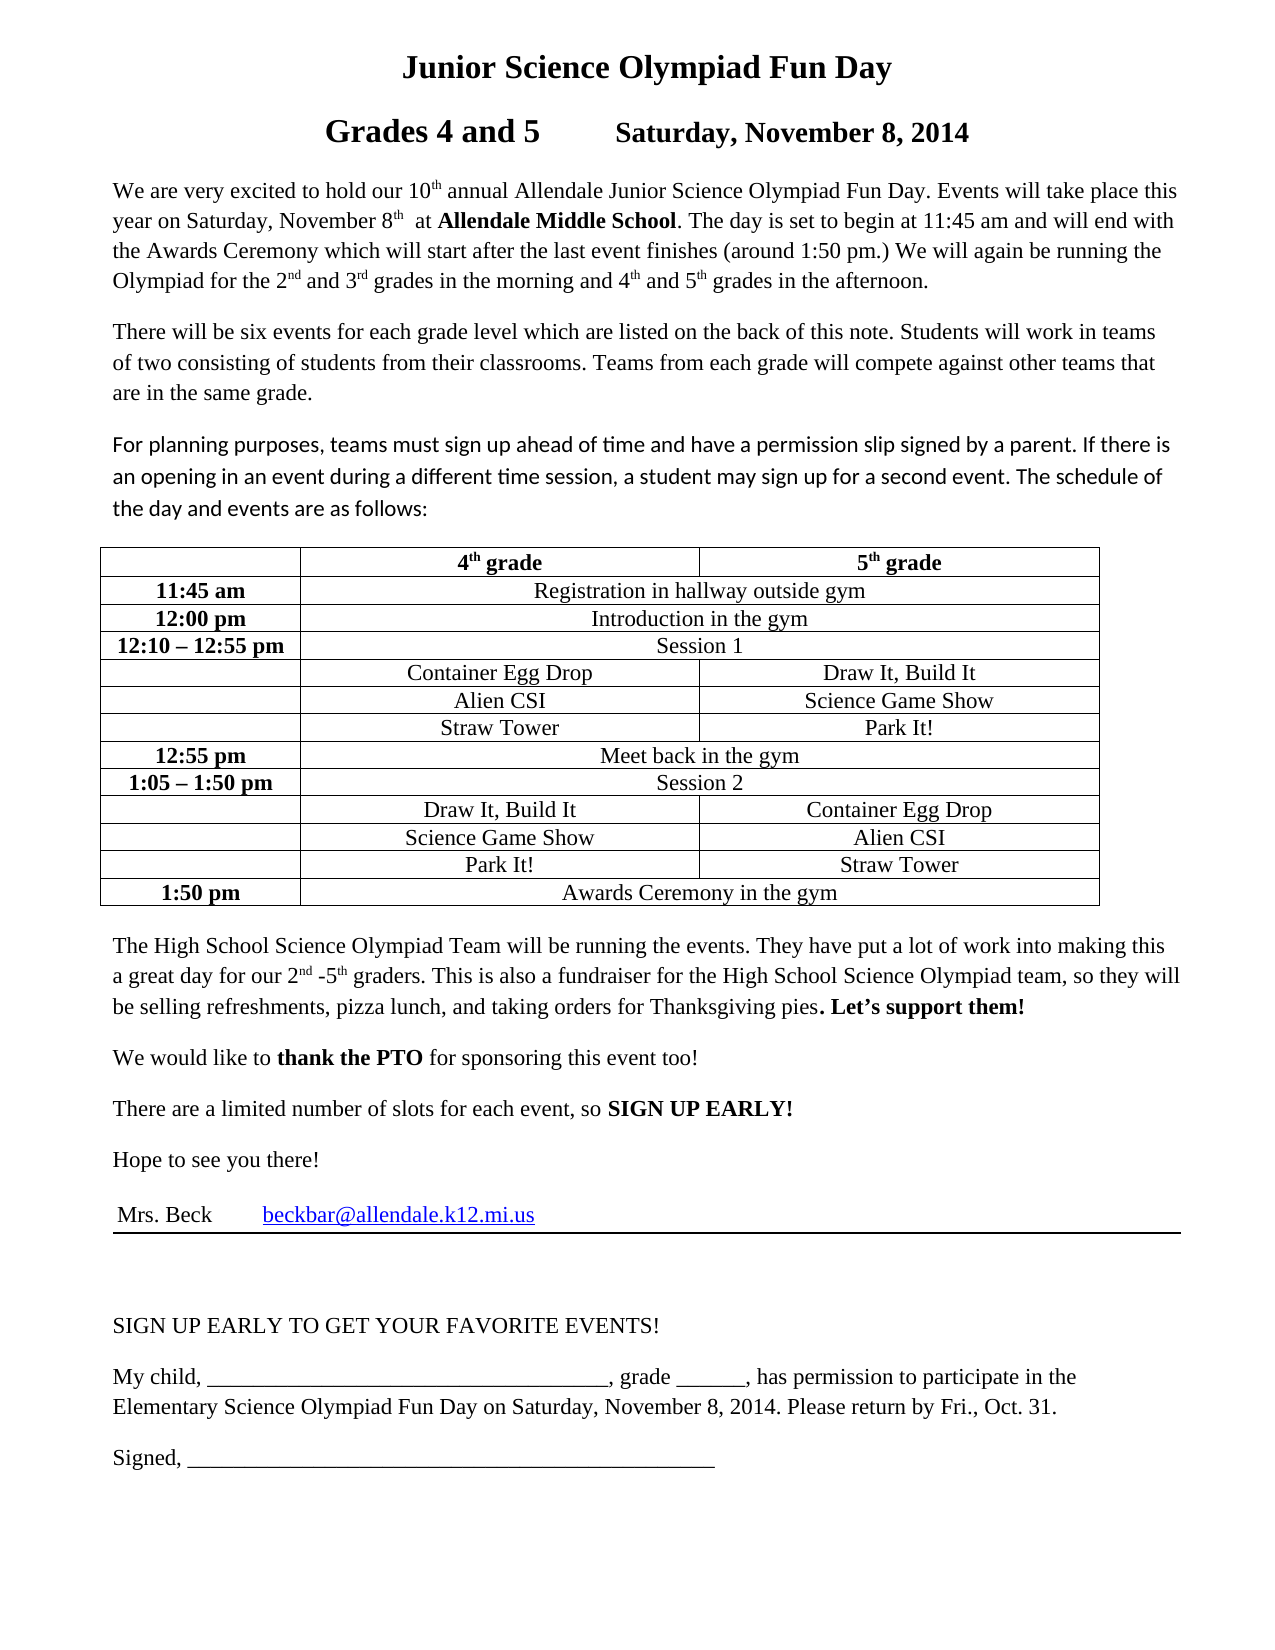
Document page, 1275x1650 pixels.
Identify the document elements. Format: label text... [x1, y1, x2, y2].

table_cell Alien CSI [700, 824, 1099, 850]
table_cell [101, 824, 300, 850]
table_cell Meet back in the gym [301, 742, 1099, 768]
text We would like to thank the PTO for sponsoring this event too! [112, 1044, 1181, 1070]
table_cell 12:10 – 12:55 pm [101, 632, 300, 658]
table_cell 12:00 pm [101, 605, 300, 631]
table_header [101, 548, 300, 576]
table_cell Session 1 [301, 632, 1099, 658]
table_cell Science Game Show [301, 824, 699, 850]
table_cell Container Egg Drop [301, 660, 699, 686]
table_cell 1:50 pm [101, 879, 300, 905]
table_header 5th grade [700, 548, 1099, 576]
table_cell [101, 687, 300, 713]
text Hope to see you there! [112, 1146, 1181, 1172]
table_cell Container Egg Drop [700, 796, 1099, 823]
text For planning purposes, teams must sign up ahead of time and have a permission slip signed by a parent. If there is an opening in an event during a different time session, a student may sign up for a second event. The schedule of the day and events are as follows: [112, 430, 1181, 522]
table_header 4th grade [301, 548, 699, 576]
table_cell Awards Ceremony in the gym [301, 879, 1099, 905]
table_cell [101, 660, 300, 686]
text We are very excited to hold our 10th annual Allendale Junior Science Olympiad Fun Day. Events will take place this year on Saturday, November 8th at Allendale Middle School. The day is set to begin at 11:45 am and will end with the Awards Ceremony which will start after the last event finishes (around 1:50 pm.) We will again be running the Olympiad for the 2nd and 3rd grades in the morning and 4th and 5th grades in the afternoon. [112, 177, 1181, 294]
text Grades 4 and 5 Saturday, November 8, 2014 [112, 112, 1181, 150]
text There are a limited number of slots for each event, so SIGN UP EARLY! [112, 1095, 1181, 1121]
text The High School Science Olympiad Team will be running the events. They have put a lot of work into making this a great day for our 2nd -5th graders. This is also a fundraiser for the High School Science Olympiad team, so they will be selling refreshments, pizza lunch, and taking orders for Thanksgiving pies. Let’s support them! [112, 932, 1181, 1019]
table_cell Straw Tower [301, 714, 699, 741]
table_cell Registration in hallway outside gym [301, 577, 1099, 604]
table_cell Straw Tower [700, 851, 1099, 878]
table_cell Draw It, Build It [700, 660, 1099, 686]
text Junior Science Olympiad Fun Day [112, 47, 1181, 85]
text SIGN UP EARLY TO GET YOUR FAVORITE EVENTS! [112, 1312, 1181, 1338]
table_cell Session 2 [301, 769, 1099, 795]
table_cell [101, 851, 300, 878]
table_cell Park It! [700, 714, 1099, 741]
table_cell Draw It, Build It [301, 796, 699, 823]
table_cell 11:45 am [101, 577, 300, 604]
table_cell 1:05 – 1:50 pm [101, 769, 300, 795]
text Signed, ______________________________________________ [112, 1444, 1181, 1470]
table_cell Science Game Show [700, 687, 1099, 713]
text There will be six events for each grade level which are listed on the back of this note. Students will work in teams of two consisting of students from their classrooms. Teams from each grade will compete against other teams that are in the same grade. [112, 318, 1181, 405]
table_cell Alien CSI [301, 687, 699, 713]
text Mrs. Beck beckbar@allendale.k12.mi.us [112, 1197, 1181, 1234]
table_cell Park It! [301, 851, 699, 878]
table_cell Introduction in the gym [301, 605, 1099, 631]
table_cell 12:55 pm [101, 742, 300, 768]
text My child, ___________________________________, grade ­­______, has permission to participate in the Elementary Science Olympiad Fun Day on Saturday, November 8, 2014. Please return by Fri., Oct. 31. [112, 1363, 1181, 1419]
table_cell [101, 796, 300, 823]
table_cell [101, 714, 300, 741]
